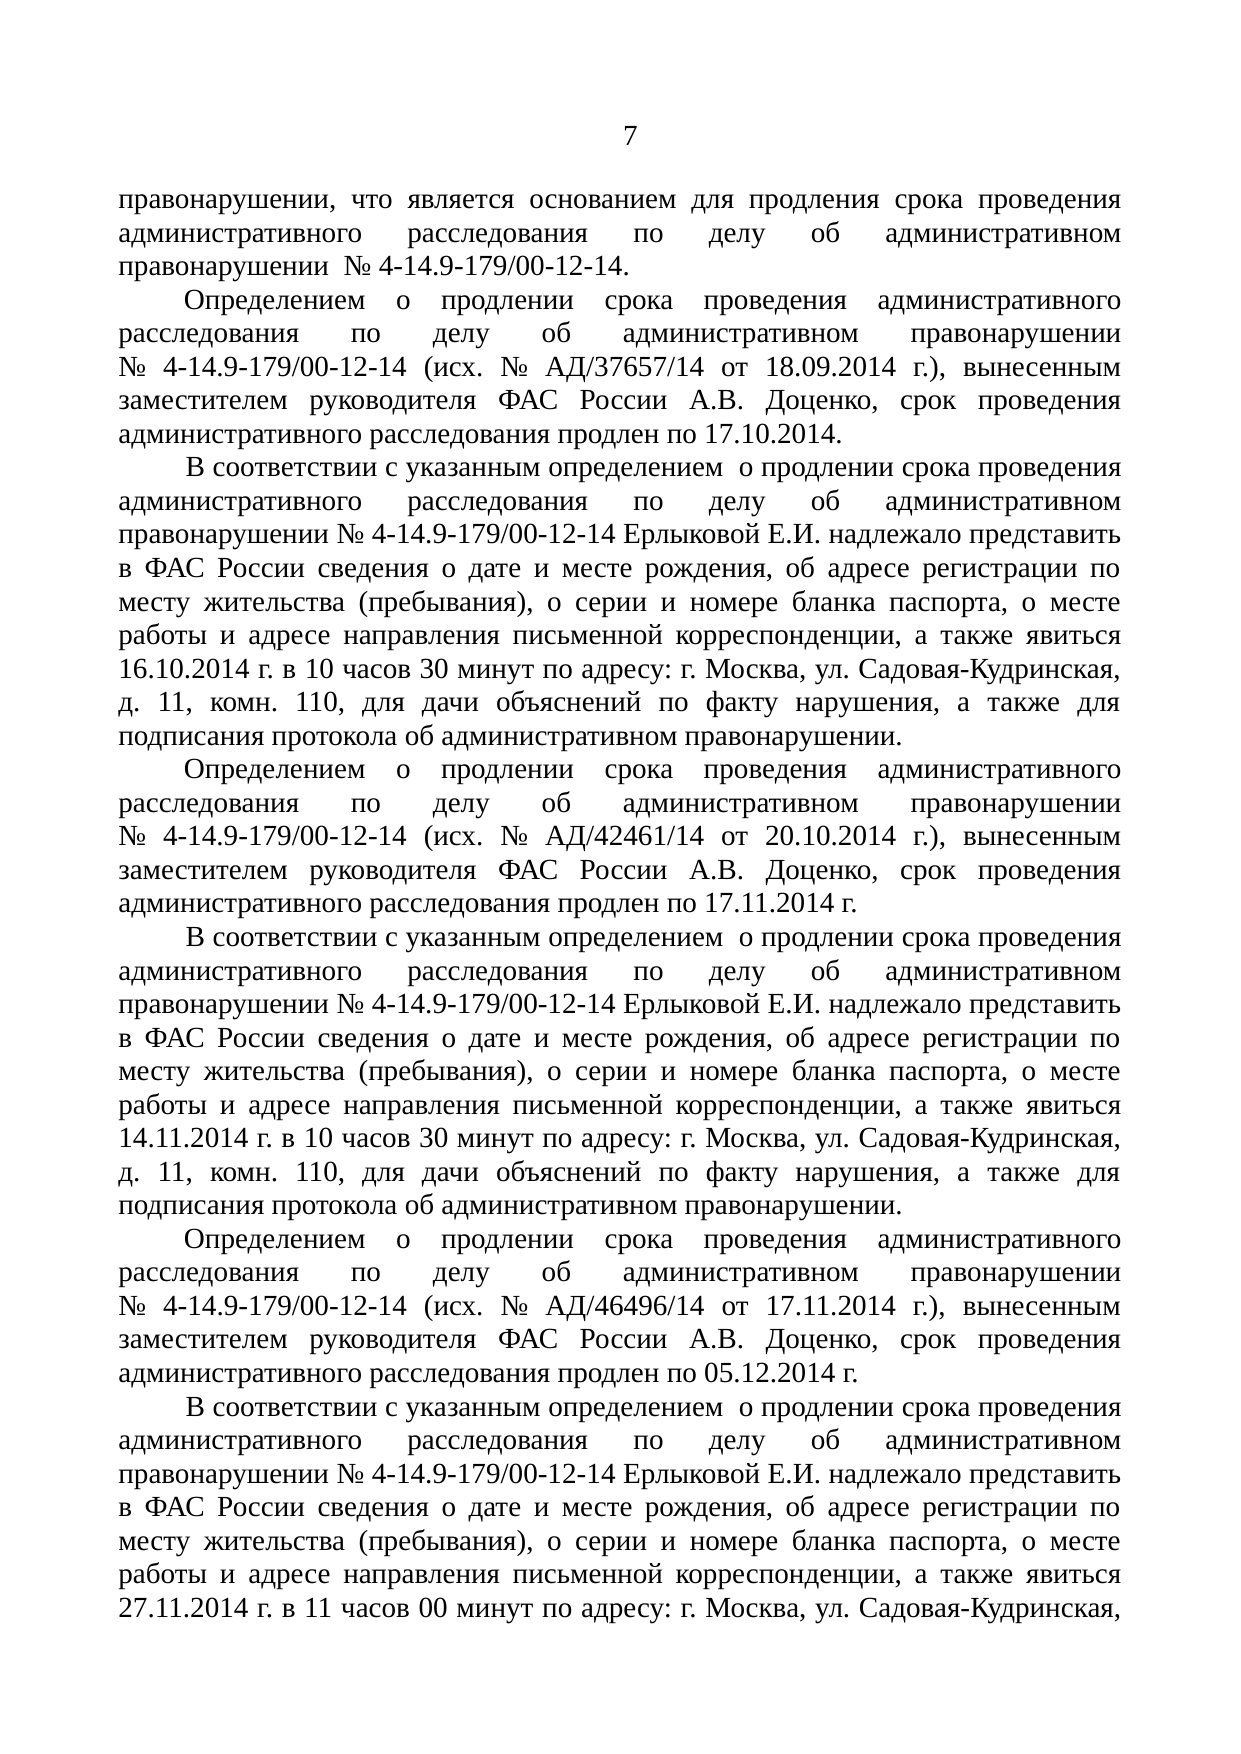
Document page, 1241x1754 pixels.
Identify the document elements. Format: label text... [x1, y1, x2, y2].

text правонарушении, что является основанием для продления срока проведения административного расследования по делу об административном правонарушении № 4-14.9-179/00-12-14. [118, 181, 1122, 282]
text Определением о продлении срока проведения административного расследования по делу об административном правонарушении № 4-14.9-179/00-12-14 (исх. № АД/42461/14 от 20.10.2014 г.), вынесенным заместителем руководителя ФАС России А.В. Доценко, срок проведения административного расследования продлен по 17.11.2014 г. [118, 751, 1122, 919]
text В соответствии с указанным определением о продлении срока проведения административного расследования по делу об административном правонарушении № 4-14.9-179/00-12-14 Ерлыковой Е.И. надлежало представить в ФАС России сведения о дате и месте рождения, об адресе регистрации по месту жительства (пребывания), о серии и номере бланка паспорта, о месте работы и адресе направления письменной корреспонденции, а также явиться 14.11.2014 г. в 10 часов 30 минут по адресу: г. Москва, ул. Садовая-Кудринская, д. 11, комн. 110, для дачи объяснений по факту нарушения, а также для подписания протокола об административном правонарушении. [118, 919, 1122, 1221]
text В соответствии с указанным определением о продлении срока проведения административного расследования по делу об административном правонарушении № 4-14.9-179/00-12-14 Ерлыковой Е.И. надлежало представить в ФАС России сведения о дате и месте рождения, об адресе регистрации по месту жительства (пребывания), о серии и номере бланка паспорта, о месте работы и адресе направления письменной корреспонденции, а также явиться 27.11.2014 г. в 11 часов 00 минут по адресу: г. Москва, ул. Садовая-Кудринская, [118, 1389, 1122, 1623]
text Определением о продлении срока проведения административного расследования по делу об административном правонарушении № 4-14.9-179/00-12-14 (исх. № АД/37657/14 от 18.09.2014 г.), вынесенным заместителем руководителя ФАС России А.В. Доценко, срок проведения административного расследования продлен по 17.10.2014. [118, 282, 1122, 449]
text В соответствии с указанным определением о продлении срока проведения административного расследования по делу об административном правонарушении № 4-14.9-179/00-12-14 Ерлыковой Е.И. надлежало представить в ФАС России сведения о дате и месте рождения, об адресе регистрации по месту жительства (пребывания), о серии и номере бланка паспорта, о месте работы и адресе направления письменной корреспонденции, а также явиться 16.10.2014 г. в 10 часов 30 минут по адресу: г. Москва, ул. Садовая-Кудринская, д. 11, комн. 110, для дачи объяснений по факту нарушения, а также для подписания протокола об административном правонарушении. [118, 449, 1122, 751]
text Определением о продлении срока проведения административного расследования по делу об административном правонарушении № 4-14.9-179/00-12-14 (исх. № АД/46496/14 от 17.11.2014 г.), вынесенным заместителем руководителя ФАС России А.В. Доценко, срок проведения административного расследования продлен по 05.12.2014 г. [118, 1221, 1122, 1389]
